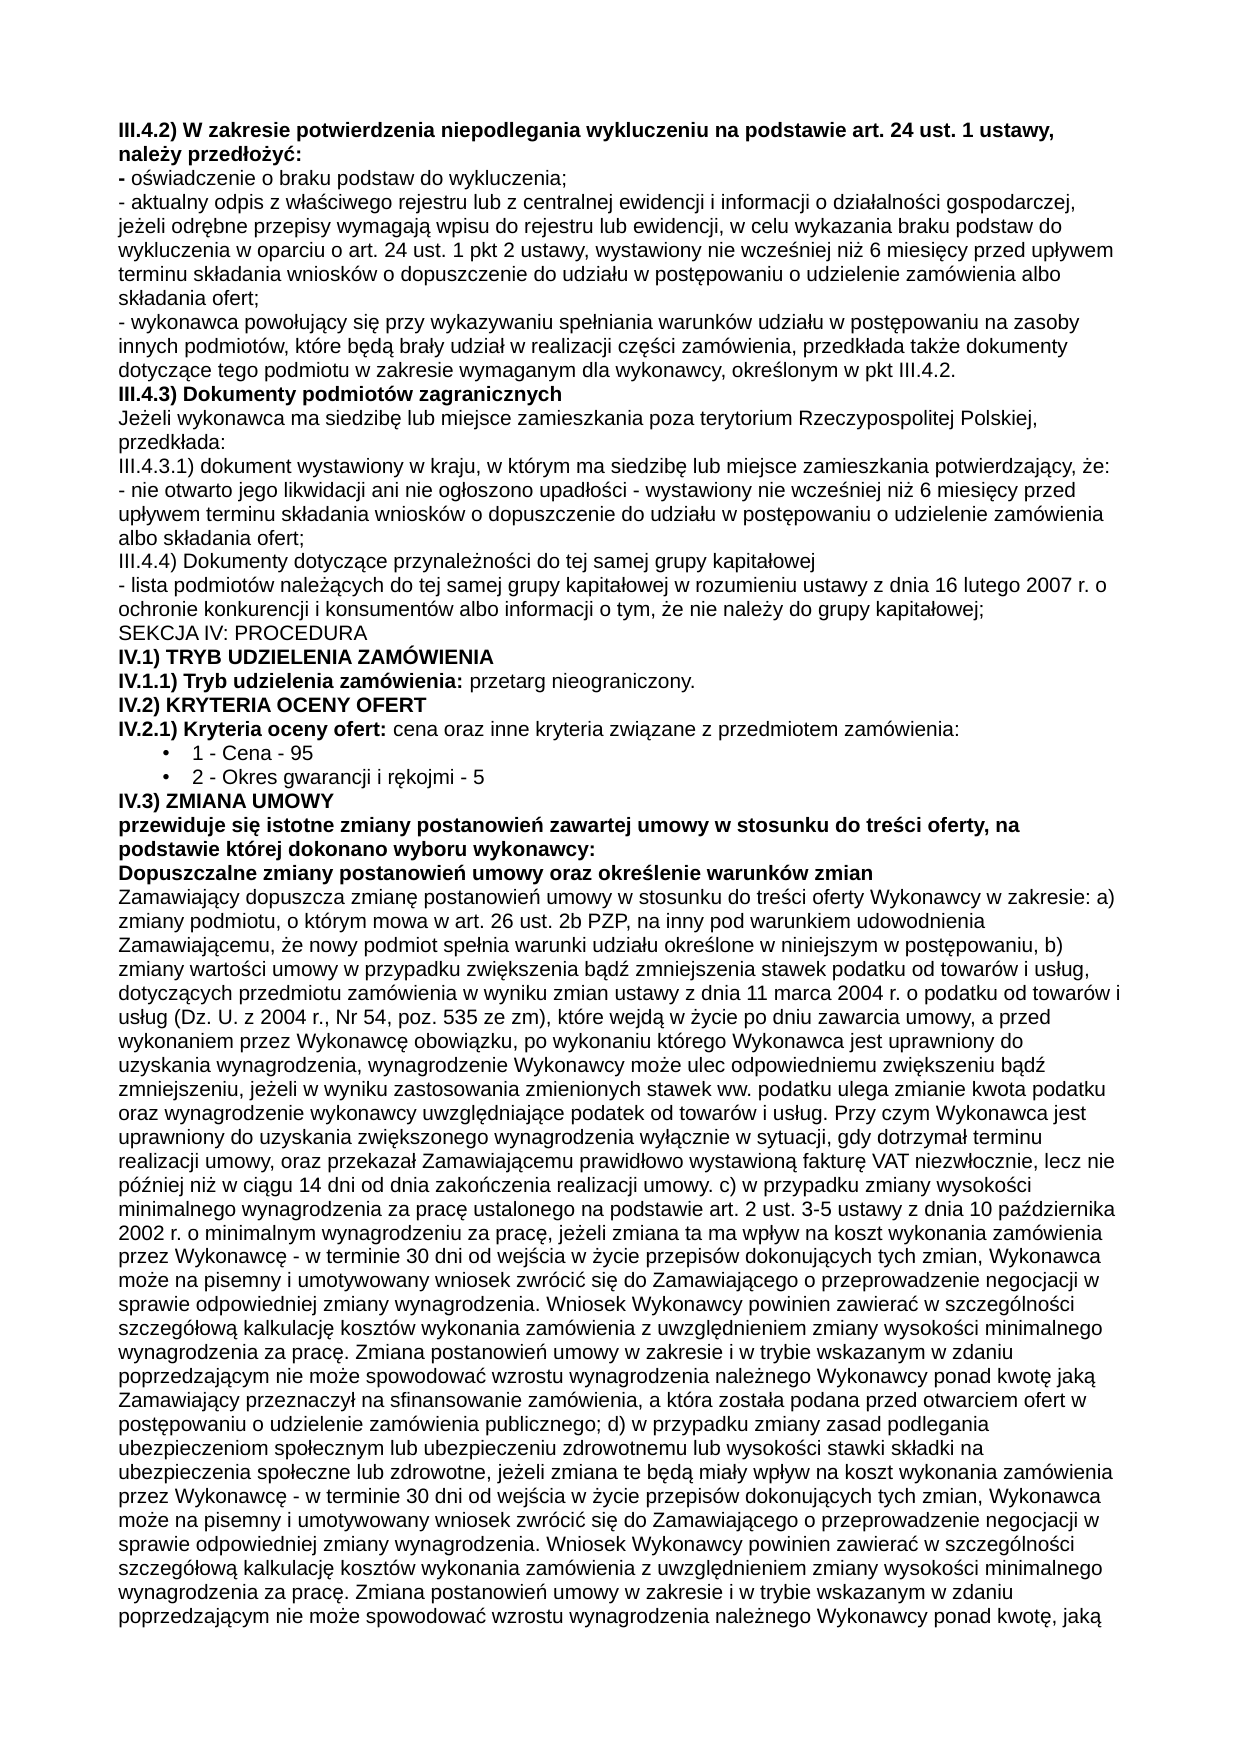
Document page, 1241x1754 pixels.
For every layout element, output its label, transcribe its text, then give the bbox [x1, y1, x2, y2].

text IV.2.1) Kryteria oceny ofert: cena oraz inne kryteria związane z przedmiotem zamówienia: [118, 717, 1122, 741]
text IV.1) TRYB UDZIELENIA ZAMÓWIENIA [118, 645, 1122, 669]
text - aktualny odpis z właściwego rejestru lub z centralnej ewidencji i informacji o działalności gospodarczej, jeżeli odrębne przepisy wymagają wpisu do rejestru lub ewidencji, w celu wykazania braku podstaw do wykluczenia w oparciu o art. 24 ust. 1 pkt 2 ustawy, wystawiony nie wcześniej niż 6 miesięcy przed upływem terminu składania wniosków o dopuszczenie do udziału w postępowaniu o udzielenie zamówienia albo składania ofert; [118, 190, 1122, 310]
text Dopuszczalne zmiany postanowień umowy oraz określenie warunków zmian [118, 861, 1122, 885]
text III.4.3) Dokumenty podmiotów zagranicznych [118, 382, 1122, 406]
text przewiduje się istotne zmiany postanowień zawartej umowy w stosunku do treści oferty, na podstawie której dokonano wyboru wykonawcy: [118, 813, 1122, 861]
list 1 - Cena - 95 [162, 741, 1122, 765]
text III.4.4) Dokumenty dotyczące przynależności do tej samej grupy kapitałowej [118, 549, 1122, 573]
text SEKCJA IV: PROCEDURA [118, 621, 1122, 645]
text III.4.3.1) dokument wystawiony w kraju, w którym ma siedzibę lub miejsce zamieszkania potwierdzający, że: [118, 453, 1122, 477]
text III.4.2) W zakresie potwierdzenia niepodlegania wykluczeniu na podstawie art. 24 ust. 1 ustawy, należy przedłożyć: [118, 118, 1122, 166]
text Zamawiający dopuszcza zmianę postanowień umowy w stosunku do treści oferty Wykonawcy w zakresie: a) zmiany podmiotu, o którym mowa w art. 26 ust. 2b PZP, na inny pod warunkiem udowodnienia Zamawiającemu, że nowy podmiot spełnia warunki udziału określone w niniejszym w postępowaniu, b) zmiany wartości umowy w przypadku zwiększenia bądź zmniejszenia stawek podatku od towarów i usług, dotyczących przedmiotu zamówienia w wyniku zmian ustawy z dnia 11 marca 2004 r. o podatku od towarów i usług (Dz. U. z 2004 r., Nr 54, poz. 535 ze zm), które wejdą w życie po dniu zawarcia umowy, a przed wykonaniem przez Wykonawcę obowiązku, po wykonaniu którego Wykonawca jest uprawniony do uzyskania wynagrodzenia, wynagrodzenie Wykonawcy może ulec odpowiedniemu zwiększeniu bądź zmniejszeniu, jeżeli w wyniku zastosowania zmienionych stawek ww. podatku ulega zmianie kwota podatku oraz wynagrodzenie wykonawcy uwzględniające podatek od towarów i usług. Przy czym Wykonawca jest uprawniony do uzyskania zwiększonego wynagrodzenia wyłącznie w sytuacji, gdy dotrzymał terminu realizacji umowy, oraz przekazał Zamawiającemu prawidłowo wystawioną fakturę VAT niezwłocznie, lecz nie później niż w ciągu 14 dni od dnia zakończenia realizacji umowy. c) w przypadku zmiany wysokości minimalnego wynagrodzenia za pracę ustalonego na podstawie art. 2 ust. 3-5 ustawy z dnia 10 października 2002 r. o minimalnym wynagrodzeniu za pracę, jeżeli zmiana ta ma wpływ na koszt wykonania zamówienia przez Wykonawcę - w terminie 30 dni od wejścia w życie przepisów dokonujących tych zmian, Wykonawca może na pisemny i umotywowany wniosek zwrócić się do Zamawiającego o przeprowadzenie negocjacji w sprawie odpowiedniej zmiany wynagrodzenia. Wniosek Wykonawcy powinien zawierać w szczególności szczegółową kalkulację kosztów wykonania zamówienia z uwzględnieniem zmiany wysokości minimalnego wynagrodzenia za pracę. Zmiana postanowień umowy w zakresie i w trybie wskazanym w zdaniu poprzedzającym nie może spowodować wzrostu wynagrodzenia należnego Wykonawcy ponad kwotę jaką Zamawiający przeznaczył na sfinansowanie zamówienia, a która została podana przed otwarciem ofert w postępowaniu o udzielenie zamówienia publicznego; d) w przypadku zmiany zasad podlegania ubezpieczeniom społecznym lub ubezpieczeniu zdrowotnemu lub wysokości stawki składki na ubezpieczenia społeczne lub zdrowotne, jeżeli zmiana te będą miały wpływ na koszt wykonania zamówienia przez Wykonawcę - w terminie 30 dni od wejścia w życie przepisów dokonujących tych zmian, Wykonawca może na pisemny i umotywowany wniosek zwrócić się do Zamawiającego o przeprowadzenie negocjacji w sprawie odpowiedniej zmiany wynagrodzenia. Wniosek Wykonawcy powinien zawierać w szczególności szczegółową kalkulację kosztów wykonania zamówienia z uwzględnieniem zmiany wysokości minimalnego wynagrodzenia za pracę. Zmiana postanowień umowy w zakresie i w trybie wskazanym w zdaniu poprzedzającym nie może spowodować wzrostu wynagrodzenia należnego Wykonawcy ponad kwotę, jaką [118, 885, 1122, 1628]
text IV.1.1) Tryb udzielenia zamówienia: przetarg nieograniczony. [118, 669, 1122, 693]
text - wykonawca powołujący się przy wykazywaniu spełniania warunków udziału w postępowaniu na zasoby innych podmiotów, które będą brały udział w realizacji części zamówienia, przedkłada także dokumenty dotyczące tego podmiotu w zakresie wymaganym dla wykonawcy, określonym w pkt III.4.2. [118, 310, 1122, 382]
list 2 - Okres gwarancji i rękojmi - 5 [162, 765, 1122, 789]
text IV.2) KRYTERIA OCENY OFERT [118, 693, 1122, 717]
text - lista podmiotów należących do tej samej grupy kapitałowej w rozumieniu ustawy z dnia 16 lutego 2007 r. o ochronie konkurencji i konsumentów albo informacji o tym, że nie należy do grupy kapitałowej; [118, 573, 1122, 621]
text - oświadczenie o braku podstaw do wykluczenia; [118, 166, 1122, 190]
text IV.3) ZMIANA UMOWY [118, 789, 1122, 813]
text - nie otwarto jego likwidacji ani nie ogłoszono upadłości - wystawiony nie wcześniej niż 6 miesięcy przed upływem terminu składania wniosków o dopuszczenie do udziału w postępowaniu o udzielenie zamówienia albo składania ofert; [118, 477, 1122, 549]
text Jeżeli wykonawca ma siedzibę lub miejsce zamieszkania poza terytorium Rzeczypospolitej Polskiej, przedkłada: [118, 406, 1122, 453]
